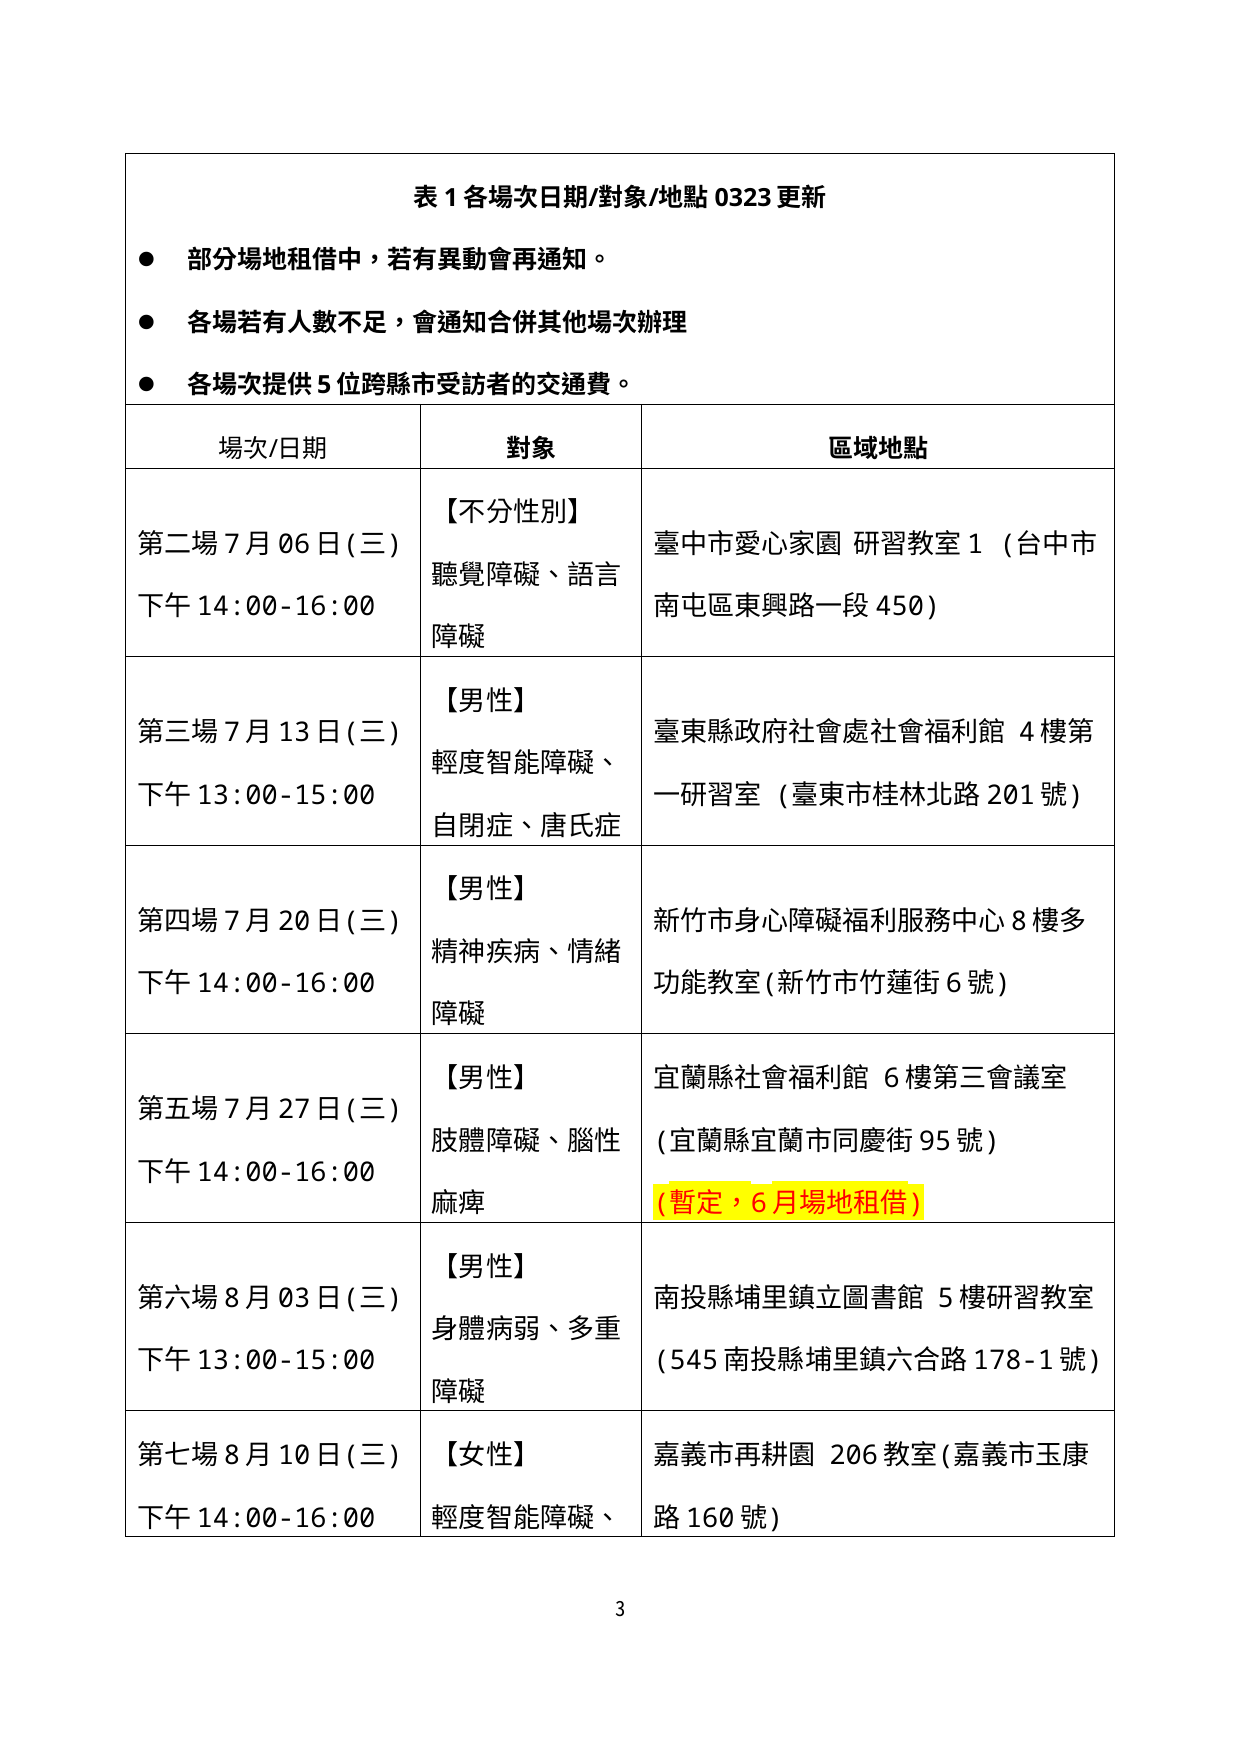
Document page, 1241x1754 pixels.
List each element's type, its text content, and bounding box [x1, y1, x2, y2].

table_cell 新竹市身心障礙福利服務中心8樓多功能教室(新竹市竹蓮街6號) [642, 846, 1114, 1033]
table_cell 嘉義市再耕園 206教室(嘉義市玉康路160號) [642, 1411, 1114, 1536]
table_cell 區域地點 [642, 405, 1114, 467]
table_cell 【男性】 身體病弱、多重障礙 [421, 1223, 641, 1410]
table_cell 臺中市愛心家園 研習教室1 (台中市南屯區東興路一段450) [642, 469, 1114, 656]
table_cell 第七場8月10日(三) 下午14:00-16:00 [126, 1411, 420, 1536]
table_cell 第六場8月03日(三) 下午13:00-15:00 [126, 1223, 420, 1410]
table_cell 【不分性別】 聽覺障礙、語言障礙 [421, 469, 641, 656]
table_cell 第二場7月06日(三)下午14:00-16:00 [126, 469, 420, 656]
table_cell 【女性】 輕度智能障礙、 [421, 1411, 641, 1536]
table_cell 第五場7月27日(三) 下午14:00-16:00 [126, 1034, 420, 1222]
table_cell 【男性】 精神疾病、情緒障礙 [421, 846, 641, 1033]
table_header 表1各場次日期/對象/地點 0323更新 部分場地租借中，若有異動會再通知。 各場若有人數不足，會通知合併其他場次辦理 各場次提供5位跨縣市受訪者的交通費。 [126, 154, 1114, 404]
table_cell 【男性】 輕度智能障礙、自閉症、唐氏症 [421, 657, 641, 844]
table_cell 第四場7月20日(三) 下午14:00-16:00 [126, 846, 420, 1033]
table_cell 第三場7月13日(三)下午13:00-15:00 [126, 657, 420, 844]
table_cell 對象 [421, 405, 641, 467]
table_cell 【男性】 肢體障礙、腦性麻痺 [421, 1034, 641, 1222]
table_cell 臺東縣政府社會處社會福利館 4樓第一研習室 (臺東市桂林北路201號) [642, 657, 1114, 844]
table_cell 宜蘭縣社會福利館 6樓第三會議室 (宜蘭縣宜蘭市同慶街95號) (暫定，6月場地租借) [642, 1034, 1114, 1222]
table_cell 場次/日期 [126, 405, 420, 467]
table_cell 南投縣埔里鎮立圖書館 5樓研習教室(545南投縣埔里鎮六合路178-1號) [642, 1223, 1114, 1410]
